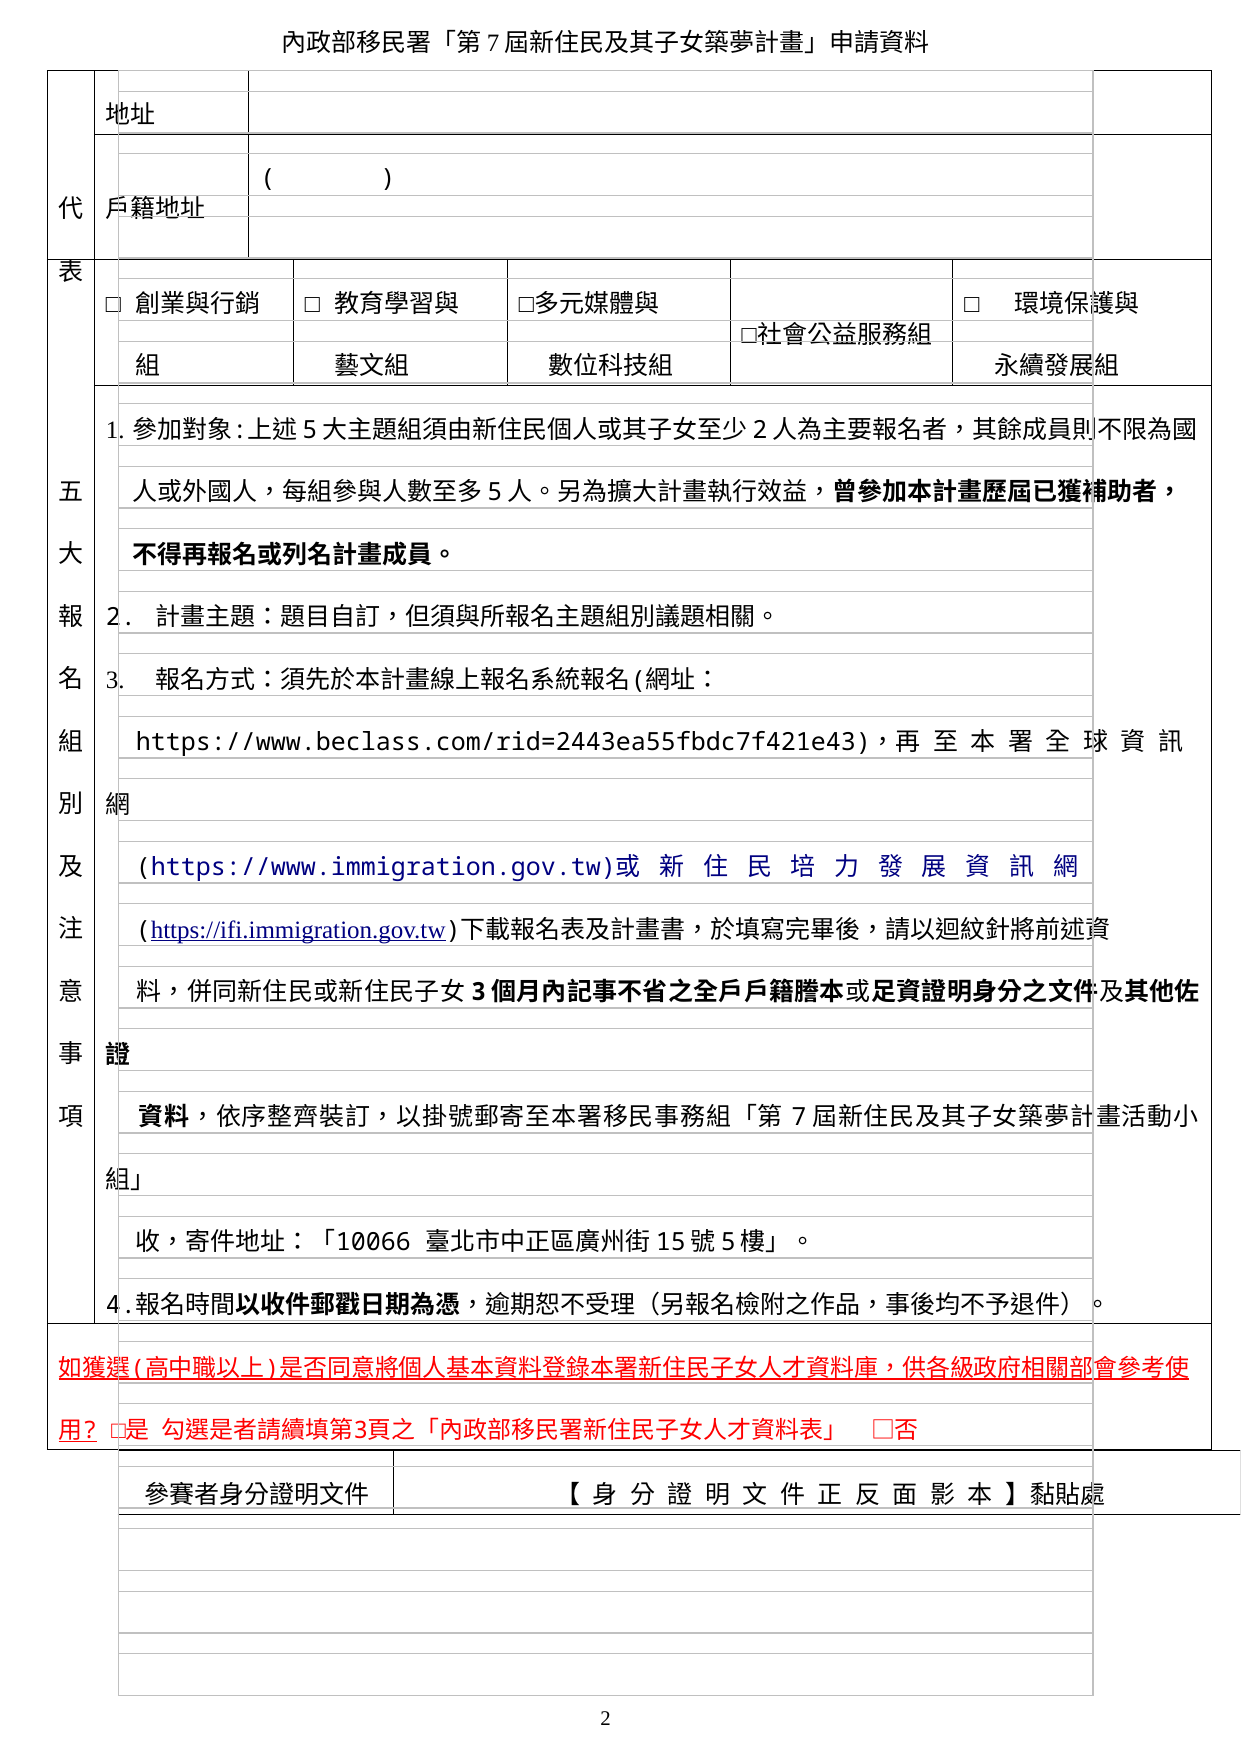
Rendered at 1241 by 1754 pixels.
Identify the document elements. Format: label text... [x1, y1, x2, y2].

table_cell 參加對象:上述5大主題組須由新住民個人或其子女至少2人為主要報名者，其餘成員則不限為國人或外國人，每組參與人數至多5人。另為擴大計畫執行效益，曾參加本計畫歷屆已獲補助者，不得再報名或列名計畫成員。 計畫主題：題目自訂，但須與所報名主題組別議題相關。 報名方式：須先於本計畫線上報名系統報名(網址： https://www.beclass.com/rid=2443ea55fbdc7f421e43)，再至本署全球資訊網 (https://www.immigration.gov.tw)或新住民培力發展資訊網 (https://ifi.immigration.gov.tw)下載報名表及計畫書，於填寫完畢後，請以迴紋針將前述資 料，併同新住民或新住民子女3個月內記事不省之全戶戶籍謄本或足資證明身分之文件及其他佐證 資料，依序整齊裝訂，以掛號郵寄至本署移民事務組「第7屆新住民及其子女築夢計畫活動小組」 收，寄件地址：「10066 臺北市中正區廣州街15號5樓」。 4.報名時間以收件郵戳日期為憑，逾期恕不受理（另報名檢附之作品，事後均不予退件）。 [119, 1071, 1092, 1091]
table_cell 戶籍地址 [198, 196, 248, 216]
table_cell 教育學習與 藝文組 [294, 342, 507, 382]
table_cell 創業與行銷組 [119, 279, 293, 320]
table_header [119, 1509, 393, 1514]
table_cell [249, 196, 1092, 216]
table_cell 參加對象:上述5大主題組須由新住民個人或其子女至少2人為主要報名者，其餘成員則不限為國人或外國人，每組參與人數至多5人。另為擴大計畫執行效益，曾參加本計畫歷屆已獲補助者，不得再報名或列名計畫成員。 計畫主題：題目自訂，但須與所報名主題組別議題相關。 報名方式：須先於本計畫線上報名系統報名(網址： https://www.beclass.com/rid=2443ea55fbdc7f421e43)，再至本署全球資訊網 (https://www.immigration.gov.tw)或新住民培力發展資訊網 (https://ifi.immigration.gov.tw)下載報名表及計畫書，於填寫完畢後，請以迴紋針將前述資 料，併同新住民或新住民子女3個月內記事不省之全戶戶籍謄本或足資證明身分之文件及其他佐證 資料，依序整齊裝訂，以掛號郵寄至本署移民事務組「第7屆新住民及其子女築夢計畫活動小組」 收，寄件地址：「10066 臺北市中正區廣州街15號5樓」。 4.報名時間以收件郵戳日期為憑，逾期恕不受理（另報名檢附之作品，事後均不予退件）。 [95, 386, 118, 1323]
table_cell 如獲選(高中職以上)是否同意將個人基本資料登錄本署新住民子女人才資料庫，供各級政府相關部會參考使用? □是 勾選是者請續填第3頁之「內政部移民署新住民子女人才資料表」 □否 [1094, 1324, 1211, 1449]
table_cell 創業與行銷組 [95, 260, 118, 384]
table_cell [1094, 135, 1211, 258]
table_cell 參加對象:上述5大主題組須由新住民個人或其子女至少2人為主要報名者，其餘成員則不限為國人或外國人，每組參與人數至多5人。另為擴大計畫執行效益，曾參加本計畫歷屆已獲補助者，不得再報名或列名計畫成員。 計畫主題：題目自訂，但須與所報名主題組別議題相關。 報名方式：須先於本計畫線上報名系統報名(網址： https://www.beclass.com/rid=2443ea55fbdc7f421e43)，再至本署全球資訊網 (https://www.immigration.gov.tw)或新住民培力發展資訊網 (https://ifi.immigration.gov.tw)下載報名表及計畫書，於填寫完畢後，請以迴紋針將前述資 料，併同新住民或新住民子女3個月內記事不省之全戶戶籍謄本或足資證明身分之文件及其他佐證 資料，依序整齊裝訂，以掛號郵寄至本署移民事務組「第7屆新住民及其子女築夢計畫活動小組」 收，寄件地址：「10066 臺北市中正區廣州街15號5樓」。 4.報名時間以收件郵戳日期為憑，逾期恕不受理（另報名檢附之作品，事後均不予退件）。 [119, 1196, 1092, 1216]
table_cell 現住(聯絡) 地址 [119, 92, 248, 132]
table_cell 參加對象:上述5大主題組須由新住民個人或其子女至少2人為主要報名者，其餘成員則不限為國人或外國人，每組參與人數至多5人。另為擴大計畫執行效益，曾參加本計畫歷屆已獲補助者，不得再報名或列名計畫成員。 計畫主題：題目自訂，但須與所報名主題組別議題相關。 報名方式：須先於本計畫線上報名系統報名(網址： https://www.beclass.com/rid=2443ea55fbdc7f421e43)，再至本署全球資訊網 (https://www.immigration.gov.tw)或新住民培力發展資訊網 (https://ifi.immigration.gov.tw)下載報名表及計畫書，於填寫完畢後，請以迴紋針將前述資 料，併同新住民或新住民子女3個月內記事不省之全戶戶籍謄本或足資證明身分之文件及其他佐證 資料，依序整齊裝訂，以掛號郵寄至本署移民事務組「第7屆新住民及其子女築夢計畫活動小組」 收，寄件地址：「10066 臺北市中正區廣州街15號5樓」。 4.報名時間以收件郵戳日期為憑，逾期恕不受理（另報名檢附之作品，事後均不予退件）。 [119, 467, 1092, 507]
table_cell 參加對象:上述5大主題組須由新住民個人或其子女至少2人為主要報名者，其餘成員則不限為國人或外國人，每組參與人數至多5人。另為擴大計畫執行效益，曾參加本計畫歷屆已獲補助者，不得再報名或列名計畫成員。 計畫主題：題目自訂，但須與所報名主題組別議題相關。 報名方式：須先於本計畫線上報名系統報名(網址： https://www.beclass.com/rid=2443ea55fbdc7f421e43)，再至本署全球資訊網 (https://www.immigration.gov.tw)或新住民培力發展資訊網 (https://ifi.immigration.gov.tw)下載報名表及計畫書，於填寫完畢後，請以迴紋針將前述資 料，併同新住民或新住民子女3個月內記事不省之全戶戶籍謄本或足資證明身分之文件及其他佐證 資料，依序整齊裝訂，以掛號郵寄至本署移民事務組「第7屆新住民及其子女築夢計畫活動小組」 收，寄件地址：「10066 臺北市中正區廣州街15號5樓」。 4.報名時間以收件郵戳日期為憑，逾期恕不受理（另報名檢附之作品，事後均不予退件）。 [119, 386, 1092, 403]
table_cell 參加對象:上述5大主題組須由新住民個人或其子女至少2人為主要報名者，其餘成員則不限為國人或外國人，每組參與人數至多5人。另為擴大計畫執行效益，曾參加本計畫歷屆已獲補助者，不得再報名或列名計畫成員。 計畫主題：題目自訂，但須與所報名主題組別議題相關。 報名方式：須先於本計畫線上報名系統報名(網址： https://www.beclass.com/rid=2443ea55fbdc7f421e43)，再至本署全球資訊網 (https://www.immigration.gov.tw)或新住民培力發展資訊網 (https://ifi.immigration.gov.tw)下載報名表及計畫書，於填寫完畢後，請以迴紋針將前述資 料，併同新住民或新住民子女3個月內記事不省之全戶戶籍謄本或足資證明身分之文件及其他佐證 資料，依序整齊裝訂，以掛號郵寄至本署移民事務組「第7屆新住民及其子女築夢計畫活動小組」 收，寄件地址：「10066 臺北市中正區廣州街15號5樓」。 4.報名時間以收件郵戳日期為憑，逾期恕不受理（另報名檢附之作品，事後均不予退件）。 [119, 1259, 1092, 1278]
table_cell 環境保護與 永續發展組 [1094, 260, 1211, 384]
table_cell 戶籍地址 [119, 135, 248, 153]
table_cell 現住(聯絡) 地址 [95, 71, 118, 133]
table_cell 參加對象:上述5大主題組須由新住民個人或其子女至少2人為主要報名者，其餘成員則不限為國人或外國人，每組參與人數至多5人。另為擴大計畫執行效益，曾參加本計畫歷屆已獲補助者，不得再報名或列名計畫成員。 計畫主題：題目自訂，但須與所報名主題組別議題相關。 報名方式：須先於本計畫線上報名系統報名(網址： https://www.beclass.com/rid=2443ea55fbdc7f421e43)，再至本署全球資訊網 (https://www.immigration.gov.tw)或新住民培力發展資訊網 (https://ifi.immigration.gov.tw)下載報名表及計畫書，於填寫完畢後，請以迴紋針將前述資 料，併同新住民或新住民子女3個月內記事不省之全戶戶籍謄本或足資證明身分之文件及其他佐證 資料，依序整齊裝訂，以掛號郵寄至本署移民事務組「第7屆新住民及其子女築夢計畫活動小組」 收，寄件地址：「10066 臺北市中正區廣州街15號5樓」。 4.報名時間以收件郵戳日期為憑，逾期恕不受理（另報名檢附之作品，事後均不予退件）。 [119, 529, 1092, 570]
table_cell 參加對象:上述5大主題組須由新住民個人或其子女至少2人為主要報名者，其餘成員則不限為國人或外國人，每組參與人數至多5人。另為擴大計畫執行效益，曾參加本計畫歷屆已獲補助者，不得再報名或列名計畫成員。 計畫主題：題目自訂，但須與所報名主題組別議題相關。 報名方式：須先於本計畫線上報名系統報名(網址： https://www.beclass.com/rid=2443ea55fbdc7f421e43)，再至本署全球資訊網 (https://www.immigration.gov.tw)或新住民培力發展資訊網 (https://ifi.immigration.gov.tw)下載報名表及計畫書，於填寫完畢後，請以迴紋針將前述資 料，併同新住民或新住民子女3個月內記事不省之全戶戶籍謄本或足資證明身分之文件及其他佐證 資料，依序整齊裝訂，以掛號郵寄至本署移民事務組「第7屆新住民及其子女築夢計畫活動小組」 收，寄件地址：「10066 臺北市中正區廣州街15號5樓」。 4.報名時間以收件郵戳日期為憑，逾期恕不受理（另報名檢附之作品，事後均不予退件）。 [119, 967, 1092, 1007]
table_cell 參加對象:上述5大主題組須由新住民個人或其子女至少2人為主要報名者，其餘成員則不限為國人或外國人，每組參與人數至多5人。另為擴大計畫執行效益，曾參加本計畫歷屆已獲補助者，不得再報名或列名計畫成員。 計畫主題：題目自訂，但須與所報名主題組別議題相關。 報名方式：須先於本計畫線上報名系統報名(網址： https://www.beclass.com/rid=2443ea55fbdc7f421e43)，再至本署全球資訊網 (https://www.immigration.gov.tw)或新住民培力發展資訊網 (https://ifi.immigration.gov.tw)下載報名表及計畫書，於填寫完畢後，請以迴紋針將前述資 料，併同新住民或新住民子女3個月內記事不省之全戶戶籍謄本或足資證明身分之文件及其他佐證 資料，依序整齊裝訂，以掛號郵寄至本署移民事務組「第7屆新住民及其子女築夢計畫活動小組」 收，寄件地址：「10066 臺北市中正區廣州街15號5樓」。 4.報名時間以收件郵戳日期為憑，逾期恕不受理（另報名檢附之作品，事後均不予退件）。 [119, 592, 1092, 632]
table_cell 參加對象:上述5大主題組須由新住民個人或其子女至少2人為主要報名者，其餘成員則不限為國人或外國人，每組參與人數至多5人。另為擴大計畫執行效益，曾參加本計畫歷屆已獲補助者，不得再報名或列名計畫成員。 計畫主題：題目自訂，但須與所報名主題組別議題相關。 報名方式：須先於本計畫線上報名系統報名(網址： https://www.beclass.com/rid=2443ea55fbdc7f421e43)，再至本署全球資訊網 (https://www.immigration.gov.tw)或新住民培力發展資訊網 (https://ifi.immigration.gov.tw)下載報名表及計畫書，於填寫完畢後，請以迴紋針將前述資 料，併同新住民或新住民子女3個月內記事不省之全戶戶籍謄本或足資證明身分之文件及其他佐證 資料，依序整齊裝訂，以掛號郵寄至本署移民事務組「第7屆新住民及其子女築夢計畫活動小組」 收，寄件地址：「10066 臺北市中正區廣州街15號5樓」。 4.報名時間以收件郵戳日期為憑，逾期恕不受理（另報名檢附之作品，事後均不予退件）。 [119, 884, 1092, 903]
table_cell 戶籍地址 [119, 217, 248, 257]
table_cell 如獲選(高中職以上)是否同意將個人基本資料登錄本署新住民子女人才資料庫，供各級政府相關部會參考使用? □是 勾選是者請續填第3頁之「內政部移民署新住民子女人才資料表」 □否 [48, 1324, 118, 1449]
table_cell 社會公益服務組 [731, 260, 952, 278]
table_cell 參加對象:上述5大主題組須由新住民個人或其子女至少2人為主要報名者，其餘成員則不限為國人或外國人，每組參與人數至多5人。另為擴大計畫執行效益，曾參加本計畫歷屆已獲補助者，不得再報名或列名計畫成員。 計畫主題：題目自訂，但須與所報名主題組別議題相關。 報名方式：須先於本計畫線上報名系統報名(網址： https://www.beclass.com/rid=2443ea55fbdc7f421e43)，再至本署全球資訊網 (https://www.immigration.gov.tw)或新住民培力發展資訊網 (https://ifi.immigration.gov.tw)下載報名表及計畫書，於填寫完畢後，請以迴紋針將前述資 料，併同新住民或新住民子女3個月內記事不省之全戶戶籍謄本或足資證明身分之文件及其他佐證 資料，依序整齊裝訂，以掛號郵寄至本署移民事務組「第7屆新住民及其子女築夢計畫活動小組」 收，寄件地址：「10066 臺北市中正區廣州街15號5樓」。 4.報名時間以收件郵戳日期為憑，逾期恕不受理（另報名檢附之作品，事後均不予退件）。 [119, 571, 1092, 591]
table_cell [508, 321, 730, 341]
table_cell 參加對象:上述5大主題組須由新住民個人或其子女至少2人為主要報名者，其餘成員則不限為國人或外國人，每組參與人數至多5人。另為擴大計畫執行效益，曾參加本計畫歷屆已獲補助者，不得再報名或列名計畫成員。 計畫主題：題目自訂，但須與所報名主題組別議題相關。 報名方式：須先於本計畫線上報名系統報名(網址： https://www.beclass.com/rid=2443ea55fbdc7f421e43)，再至本署全球資訊網 (https://www.immigration.gov.tw)或新住民培力發展資訊網 (https://ifi.immigration.gov.tw)下載報名表及計畫書，於填寫完畢後，請以迴紋針將前述資 料，併同新住民或新住民子女3個月內記事不省之全戶戶籍謄本或足資證明身分之文件及其他佐證 資料，依序整齊裝訂，以掛號郵寄至本署移民事務組「第7屆新住民及其子女築夢計畫活動小組」 收，寄件地址：「10066 臺北市中正區廣州街15號5樓」。 4.報名時間以收件郵戳日期為憑，逾期恕不受理（另報名檢附之作品，事後均不予退件）。 [119, 634, 1092, 653]
table_cell 如獲選(高中職以上)是否同意將個人基本資料登錄本署新住民子女人才資料庫，供各級政府相關部會參考使用? □是 勾選是者請續填第3頁之「內政部移民署新住民子女人才資料表」 □否 [119, 1384, 1092, 1403]
table_cell 戶籍地址 [168, 196, 196, 216]
table_cell 參加對象:上述5大主題組須由新住民個人或其子女至少2人為主要報名者，其餘成員則不限為國人或外國人，每組參與人數至多5人。另為擴大計畫執行效益，曾參加本計畫歷屆已獲補助者，不得再報名或列名計畫成員。 計畫主題：題目自訂，但須與所報名主題組別議題相關。 報名方式：須先於本計畫線上報名系統報名(網址： https://www.beclass.com/rid=2443ea55fbdc7f421e43)，再至本署全球資訊網 (https://www.immigration.gov.tw)或新住民培力發展資訊網 (https://ifi.immigration.gov.tw)下載報名表及計畫書，於填寫完畢後，請以迴紋針將前述資 料，併同新住民或新住民子女3個月內記事不省之全戶戶籍謄本或足資證明身分之文件及其他佐證 資料，依序整齊裝訂，以掛號郵寄至本署移民事務組「第7屆新住民及其子女築夢計畫活動小組」 收，寄件地址：「10066 臺北市中正區廣州街15號5樓」。 4.報名時間以收件郵戳日期為憑，逾期恕不受理（另報名檢附之作品，事後均不予退件）。 [119, 404, 1092, 445]
table_cell 參加對象:上述5大主題組須由新住民個人或其子女至少2人為主要報名者，其餘成員則不限為國人或外國人，每組參與人數至多5人。另為擴大計畫執行效益，曾參加本計畫歷屆已獲補助者，不得再報名或列名計畫成員。 計畫主題：題目自訂，但須與所報名主題組別議題相關。 報名方式：須先於本計畫線上報名系統報名(網址： https://www.beclass.com/rid=2443ea55fbdc7f421e43)，再至本署全球資訊網 (https://www.immigration.gov.tw)或新住民培力發展資訊網 (https://ifi.immigration.gov.tw)下載報名表及計畫書，於填寫完畢後，請以迴紋針將前述資 料，併同新住民或新住民子女3個月內記事不省之全戶戶籍謄本或足資證明身分之文件及其他佐證 資料，依序整齊裝訂，以掛號郵寄至本署移民事務組「第7屆新住民及其子女築夢計畫活動小組」 收，寄件地址：「10066 臺北市中正區廣州街15號5樓」。 4.報名時間以收件郵戳日期為憑，逾期恕不受理（另報名檢附之作品，事後均不予退件）。 [119, 1029, 1092, 1070]
table_cell 如獲選(高中職以上)是否同意將個人基本資料登錄本署新住民子女人才資料庫，供各級政府相關部會參考使用? □是 勾選是者請續填第3頁之「內政部移民署新住民子女人才資料表」 □否 [119, 1324, 1092, 1341]
table_cell [249, 135, 1092, 153]
table_cell [508, 260, 730, 278]
table_cell 社會公益服務組 [742, 329, 755, 341]
table_cell 參加對象:上述5大主題組須由新住民個人或其子女至少2人為主要報名者，其餘成員則不限為國人或外國人，每組參與人數至多5人。另為擴大計畫執行效益，曾參加本計畫歷屆已獲補助者，不得再報名或列名計畫成員。 計畫主題：題目自訂，但須與所報名主題組別議題相關。 報名方式：須先於本計畫線上報名系統報名(網址： https://www.beclass.com/rid=2443ea55fbdc7f421e43)，再至本署全球資訊網 (https://www.immigration.gov.tw)或新住民培力發展資訊網 (https://ifi.immigration.gov.tw)下載報名表及計畫書，於填寫完畢後，請以迴紋針將前述資 料，併同新住民或新住民子女3個月內記事不省之全戶戶籍謄本或足資證明身分之文件及其他佐證 資料，依序整齊裝訂，以掛號郵寄至本署移民事務組「第7屆新住民及其子女築夢計畫活動小組」 收，寄件地址：「10066 臺北市中正區廣州街15號5樓」。 4.報名時間以收件郵戳日期為憑，逾期恕不受理（另報名檢附之作品，事後均不予退件）。 [1094, 386, 1211, 1323]
table_cell 參加對象:上述5大主題組須由新住民個人或其子女至少2人為主要報名者，其餘成員則不限為國人或外國人，每組參與人數至多5人。另為擴大計畫執行效益，曾參加本計畫歷屆已獲補助者，不得再報名或列名計畫成員。 計畫主題：題目自訂，但須與所報名主題組別議題相關。 報名方式：須先於本計畫線上報名系統報名(網址： https://www.beclass.com/rid=2443ea55fbdc7f421e43)，再至本署全球資訊網 (https://www.immigration.gov.tw)或新住民培力發展資訊網 (https://ifi.immigration.gov.tw)下載報名表及計畫書，於填寫完畢後，請以迴紋針將前述資 料，併同新住民或新住民子女3個月內記事不省之全戶戶籍謄本或足資證明身分之文件及其他佐證 資料，依序整齊裝訂，以掛號郵寄至本署移民事務組「第7屆新住民及其子女築夢計畫活動小組」 收，寄件地址：「10066 臺北市中正區廣州街15號5樓」。 4.報名時間以收件郵戳日期為憑，逾期恕不受理（另報名檢附之作品，事後均不予退件）。 [119, 1134, 1092, 1153]
table_cell 參加對象:上述5大主題組須由新住民個人或其子女至少2人為主要報名者，其餘成員則不限為國人或外國人，每組參與人數至多5人。另為擴大計畫執行效益，曾參加本計畫歷屆已獲補助者，不得再報名或列名計畫成員。 計畫主題：題目自訂，但須與所報名主題組別議題相關。 報名方式：須先於本計畫線上報名系統報名(網址： https://www.beclass.com/rid=2443ea55fbdc7f421e43)，再至本署全球資訊網 (https://www.immigration.gov.tw)或新住民培力發展資訊網 (https://ifi.immigration.gov.tw)下載報名表及計畫書，於填寫完畢後，請以迴紋針將前述資 料，併同新住民或新住民子女3個月內記事不省之全戶戶籍謄本或足資證明身分之文件及其他佐證 資料，依序整齊裝訂，以掛號郵寄至本署移民事務組「第7屆新住民及其子女築夢計畫活動小組」 收，寄件地址：「10066 臺北市中正區廣州街15號5樓」。 4.報名時間以收件郵戳日期為憑，逾期恕不受理（另報名檢附之作品，事後均不予退件）。 [119, 717, 1092, 757]
table_header 【 身 分 證 明 文 件 正 反 面 影 本 】黏貼處 [1094, 1451, 1240, 1514]
table_header 【 身 分 證 明 文 件 正 反 面 影 本 】黏貼處 [394, 1451, 1092, 1466]
table_cell 多元媒體與 [508, 279, 730, 320]
table_cell 參加對象:上述5大主題組須由新住民個人或其子女至少2人為主要報名者，其餘成員則不限為國人或外國人，每組參與人數至多5人。另為擴大計畫執行效益，曾參加本計畫歷屆已獲補助者，不得再報名或列名計畫成員。 計畫主題：題目自訂，但須與所報名主題組別議題相關。 報名方式：須先於本計畫線上報名系統報名(網址： https://www.beclass.com/rid=2443ea55fbdc7f421e43)，再至本署全球資訊網 (https://www.immigration.gov.tw)或新住民培力發展資訊網 (https://ifi.immigration.gov.tw)下載報名表及計畫書，於填寫完畢後，請以迴紋針將前述資 料，併同新住民或新住民子女3個月內記事不省之全戶戶籍謄本或足資證明身分之文件及其他佐證 資料，依序整齊裝訂，以掛號郵寄至本署移民事務組「第7屆新住民及其子女築夢計畫活動小組」 收，寄件地址：「10066 臺北市中正區廣州街15號5樓」。 4.報名時間以收件郵戳日期為憑，逾期恕不受理（另報名檢附之作品，事後均不予退件）。 [119, 1009, 1092, 1028]
table_cell 教育學習與 藝文組 [294, 321, 507, 341]
table_cell 戶籍地址 [119, 154, 248, 195]
table_cell 參加對象:上述5大主題組須由新住民個人或其子女至少2人為主要報名者，其餘成員則不限為國人或外國人，每組參與人數至多5人。另為擴大計畫執行效益，曾參加本計畫歷屆已獲補助者，不得再報名或列名計畫成員。 計畫主題：題目自訂，但須與所報名主題組別議題相關。 報名方式：須先於本計畫線上報名系統報名(網址： https://www.beclass.com/rid=2443ea55fbdc7f421e43)，再至本署全球資訊網 (https://www.immigration.gov.tw)或新住民培力發展資訊網 (https://ifi.immigration.gov.tw)下載報名表及計畫書，於填寫完畢後，請以迴紋針將前述資 料，併同新住民或新住民子女3個月內記事不省之全戶戶籍謄本或足資證明身分之文件及其他佐證 資料，依序整齊裝訂，以掛號郵寄至本署移民事務組「第7屆新住民及其子女築夢計畫活動小組」 收，寄件地址：「10066 臺北市中正區廣州街15號5樓」。 4.報名時間以收件郵戳日期為憑，逾期恕不受理（另報名檢附之作品，事後均不予退件）。 [119, 946, 1092, 966]
table_cell 現住(聯絡) 地址 [119, 71, 248, 91]
table_cell 參加對象:上述5大主題組須由新住民個人或其子女至少2人為主要報名者，其餘成員則不限為國人或外國人，每組參與人數至多5人。另為擴大計畫執行效益，曾參加本計畫歷屆已獲補助者，不得再報名或列名計畫成員。 計畫主題：題目自訂，但須與所報名主題組別議題相關。 報名方式：須先於本計畫線上報名系統報名(網址： https://www.beclass.com/rid=2443ea55fbdc7f421e43)，再至本署全球資訊網 (https://www.immigration.gov.tw)或新住民培力發展資訊網 (https://ifi.immigration.gov.tw)下載報名表及計畫書，於填寫完畢後，請以迴紋針將前述資 料，併同新住民或新住民子女3個月內記事不省之全戶戶籍謄本或足資證明身分之文件及其他佐證 資料，依序整齊裝訂，以掛號郵寄至本署移民事務組「第7屆新住民及其子女築夢計畫活動小組」 收，寄件地址：「10066 臺北市中正區廣州街15號5樓」。 4.報名時間以收件郵戳日期為憑，逾期恕不受理（另報名檢附之作品，事後均不予退件）。 [119, 1217, 1092, 1257]
table_cell 參加對象:上述5大主題組須由新住民個人或其子女至少2人為主要報名者，其餘成員則不限為國人或外國人，每組參與人數至多5人。另為擴大計畫執行效益，曾參加本計畫歷屆已獲補助者，不得再報名或列名計畫成員。 計畫主題：題目自訂，但須與所報名主題組別議題相關。 報名方式：須先於本計畫線上報名系統報名(網址： https://www.beclass.com/rid=2443ea55fbdc7f421e43)，再至本署全球資訊網 (https://www.immigration.gov.tw)或新住民培力發展資訊網 (https://ifi.immigration.gov.tw)下載報名表及計畫書，於填寫完畢後，請以迴紋針將前述資 料，併同新住民或新住民子女3個月內記事不省之全戶戶籍謄本或足資證明身分之文件及其他佐證 資料，依序整齊裝訂，以掛號郵寄至本署移民事務組「第7屆新住民及其子女築夢計畫活動小組」 收，寄件地址：「10066 臺北市中正區廣州街15號5樓」。 4.報名時間以收件郵戳日期為憑，逾期恕不受理（另報名檢附之作品，事後均不予退件）。 [119, 842, 1092, 882]
table_cell 參加對象:上述5大主題組須由新住民個人或其子女至少2人為主要報名者，其餘成員則不限為國人或外國人，每組參與人數至多5人。另為擴大計畫執行效益，曾參加本計畫歷屆已獲補助者，不得再報名或列名計畫成員。 計畫主題：題目自訂，但須與所報名主題組別議題相關。 報名方式：須先於本計畫線上報名系統報名(網址： https://www.beclass.com/rid=2443ea55fbdc7f421e43)，再至本署全球資訊網 (https://www.immigration.gov.tw)或新住民培力發展資訊網 (https://ifi.immigration.gov.tw)下載報名表及計畫書，於填寫完畢後，請以迴紋針將前述資 料，併同新住民或新住民子女3個月內記事不省之全戶戶籍謄本或足資證明身分之文件及其他佐證 資料，依序整齊裝訂，以掛號郵寄至本署移民事務組「第7屆新住民及其子女築夢計畫活動小組」 收，寄件地址：「10066 臺北市中正區廣州街15號5樓」。 4.報名時間以收件郵戳日期為憑，逾期恕不受理（另報名檢附之作品，事後均不予退件）。 [119, 446, 1092, 466]
table_cell 如獲選(高中職以上)是否同意將個人基本資料登錄本署新住民子女人才資料庫，供各級政府相關部會參考使用? □是 勾選是者請續填第3頁之「內政部移民署新住民子女人才資料表」 □否 [119, 1404, 1092, 1445]
table_cell 參加對象:上述5大主題組須由新住民個人或其子女至少2人為主要報名者，其餘成員則不限為國人或外國人，每組參與人數至多5人。另為擴大計畫執行效益，曾參加本計畫歷屆已獲補助者，不得再報名或列名計畫成員。 計畫主題：題目自訂，但須與所報名主題組別議題相關。 報名方式：須先於本計畫線上報名系統報名(網址： https://www.beclass.com/rid=2443ea55fbdc7f421e43)，再至本署全球資訊網 (https://www.immigration.gov.tw)或新住民培力發展資訊網 (https://ifi.immigration.gov.tw)下載報名表及計畫書，於填寫完畢後，請以迴紋針將前述資 料，併同新住民或新住民子女3個月內記事不省之全戶戶籍謄本或足資證明身分之文件及其他佐證 資料，依序整齊裝訂，以掛號郵寄至本署移民事務組「第7屆新住民及其子女築夢計畫活動小組」 收，寄件地址：「10066 臺北市中正區廣州街15號5樓」。 4.報名時間以收件郵戳日期為憑，逾期恕不受理（另報名檢附之作品，事後均不予退件）。 [119, 1092, 1092, 1132]
table_cell 參加對象:上述5大主題組須由新住民個人或其子女至少2人為主要報名者，其餘成員則不限為國人或外國人，每組參與人數至多5人。另為擴大計畫執行效益，曾參加本計畫歷屆已獲補助者，不得再報名或列名計畫成員。 計畫主題：題目自訂，但須與所報名主題組別議題相關。 報名方式：須先於本計畫線上報名系統報名(網址： https://www.beclass.com/rid=2443ea55fbdc7f421e43)，再至本署全球資訊網 (https://www.immigration.gov.tw)或新住民培力發展資訊網 (https://ifi.immigration.gov.tw)下載報名表及計畫書，於填寫完畢後，請以迴紋針將前述資 料，併同新住民或新住民子女3個月內記事不省之全戶戶籍謄本或足資證明身分之文件及其他佐證 資料，依序整齊裝訂，以掛號郵寄至本署移民事務組「第7屆新住民及其子女築夢計畫活動小組」 收，寄件地址：「10066 臺北市中正區廣州街15號5樓」。 4.報名時間以收件郵戳日期為憑，逾期恕不受理（另報名檢附之作品，事後均不予退件）。 [119, 1154, 1092, 1195]
table_cell 教育學習與 藝文組 [294, 279, 507, 320]
table_cell 環境保護與 永續發展組 [953, 321, 1092, 341]
table_cell 創業與行銷組 [106, 298, 118, 311]
table_cell 環境保護與 永續發展組 [953, 342, 1092, 382]
table_cell 參加對象:上述5大主題組須由新住民個人或其子女至少2人為主要報名者，其餘成員則不限為國人或外國人，每組參與人數至多5人。另為擴大計畫執行效益，曾參加本計畫歷屆已獲補助者，不得再報名或列名計畫成員。 計畫主題：題目自訂，但須與所報名主題組別議題相關。 報名方式：須先於本計畫線上報名系統報名(網址： https://www.beclass.com/rid=2443ea55fbdc7f421e43)，再至本署全球資訊網 (https://www.immigration.gov.tw)或新住民培力發展資訊網 (https://ifi.immigration.gov.tw)下載報名表及計畫書，於填寫完畢後，請以迴紋針將前述資 料，併同新住民或新住民子女3個月內記事不省之全戶戶籍謄本或足資證明身分之文件及其他佐證 資料，依序整齊裝訂，以掛號郵寄至本署移民事務組「第7屆新住民及其子女築夢計畫活動小組」 收，寄件地址：「10066 臺北市中正區廣州街15號5樓」。 4.報名時間以收件郵戳日期為憑，逾期恕不受理（另報名檢附之作品，事後均不予退件）。 [119, 904, 1092, 945]
table_cell 社會公益服務組 [731, 342, 952, 382]
table_cell 戶籍地址 [119, 196, 171, 216]
table_cell 戶籍地址 [95, 135, 118, 258]
table_cell 參加對象:上述5大主題組須由新住民個人或其子女至少2人為主要報名者，其餘成員則不限為國人或外國人，每組參與人數至多5人。另為擴大計畫執行效益，曾參加本計畫歷屆已獲補助者，不得再報名或列名計畫成員。 計畫主題：題目自訂，但須與所報名主題組別議題相關。 報名方式：須先於本計畫線上報名系統報名(網址： https://www.beclass.com/rid=2443ea55fbdc7f421e43)，再至本署全球資訊網 (https://www.immigration.gov.tw)或新住民培力發展資訊網 (https://ifi.immigration.gov.tw)下載報名表及計畫書，於填寫完畢後，請以迴紋針將前述資 料，併同新住民或新住民子女3個月內記事不省之全戶戶籍謄本或足資證明身分之文件及其他佐證 資料，依序整齊裝訂，以掛號郵寄至本署移民事務組「第7屆新住民及其子女築夢計畫活動小組」 收，寄件地址：「10066 臺北市中正區廣州街15號5樓」。 4.報名時間以收件郵戳日期為憑，逾期恕不受理（另報名檢附之作品，事後均不予退件）。 [119, 509, 1092, 528]
table_header 【 身 分 證 明 文 件 正 反 面 影 本 】黏貼處 [394, 1509, 1092, 1514]
table_cell 參加對象:上述5大主題組須由新住民個人或其子女至少2人為主要報名者，其餘成員則不限為國人或外國人，每組參與人數至多5人。另為擴大計畫執行效益，曾參加本計畫歷屆已獲補助者，不得再報名或列名計畫成員。 計畫主題：題目自訂，但須與所報名主題組別議題相關。 報名方式：須先於本計畫線上報名系統報名(網址： https://www.beclass.com/rid=2443ea55fbdc7f421e43)，再至本署全球資訊網 (https://www.immigration.gov.tw)或新住民培力發展資訊網 (https://ifi.immigration.gov.tw)下載報名表及計畫書，於填寫完畢後，請以迴紋針將前述資 料，併同新住民或新住民子女3個月內記事不省之全戶戶籍謄本或足資證明身分之文件及其他佐證 資料，依序整齊裝訂，以掛號郵寄至本署移民事務組「第7屆新住民及其子女築夢計畫活動小組」 收，寄件地址：「10066 臺北市中正區廣州街15號5樓」。 4.報名時間以收件郵戳日期為憑，逾期恕不受理（另報名檢附之作品，事後均不予退件）。 [119, 821, 1092, 841]
table_header [119, 1451, 393, 1466]
table_header 參賽者身分證明文件 [119, 1467, 393, 1507]
table_cell 參加對象:上述5大主題組須由新住民個人或其子女至少2人為主要報名者，其餘成員則不限為國人或外國人，每組參與人數至多5人。另為擴大計畫執行效益，曾參加本計畫歷屆已獲補助者，不得再報名或列名計畫成員。 計畫主題：題目自訂，但須與所報名主題組別議題相關。 報名方式：須先於本計畫線上報名系統報名(網址： https://www.beclass.com/rid=2443ea55fbdc7f421e43)，再至本署全球資訊網 (https://www.immigration.gov.tw)或新住民培力發展資訊網 (https://ifi.immigration.gov.tw)下載報名表及計畫書，於填寫完畢後，請以迴紋針將前述資 料，併同新住民或新住民子女3個月內記事不省之全戶戶籍謄本或足資證明身分之文件及其他佐證 資料，依序整齊裝訂，以掛號郵寄至本署移民事務組「第7屆新住民及其子女築夢計畫活動小組」 收，寄件地址：「10066 臺北市中正區廣州街15號5樓」。 4.報名時間以收件郵戳日期為憑，逾期恕不受理（另報名檢附之作品，事後均不予退件）。 [119, 1279, 1092, 1320]
table_cell 數位科技組 [508, 342, 730, 382]
table_cell ( ) [249, 154, 1092, 195]
table_cell [249, 217, 1092, 257]
table_cell 參加對象:上述5大主題組須由新住民個人或其子女至少2人為主要報名者，其餘成員則不限為國人或外國人，每組參與人數至多5人。另為擴大計畫執行效益，曾參加本計畫歷屆已獲補助者，不得再報名或列名計畫成員。 計畫主題：題目自訂，但須與所報名主題組別議題相關。 報名方式：須先於本計畫線上報名系統報名(網址： https://www.beclass.com/rid=2443ea55fbdc7f421e43)，再至本署全球資訊網 (https://www.immigration.gov.tw)或新住民培力發展資訊網 (https://ifi.immigration.gov.tw)下載報名表及計畫書，於填寫完畢後，請以迴紋針將前述資 料，併同新住民或新住民子女3個月內記事不省之全戶戶籍謄本或足資證明身分之文件及其他佐證 資料，依序整齊裝訂，以掛號郵寄至本署移民事務組「第7屆新住民及其子女築夢計畫活動小組」 收，寄件地址：「10066 臺北市中正區廣州街15號5樓」。 4.報名時間以收件郵戳日期為憑，逾期恕不受理（另報名檢附之作品，事後均不予退件）。 [119, 696, 1092, 716]
table_cell 如獲選(高中職以上)是否同意將個人基本資料登錄本署新住民子女人才資料庫，供各級政府相關部會參考使用? □是 勾選是者請續填第3頁之「內政部移民署新住民子女人才資料表」 □否 [119, 1342, 1092, 1378]
table_cell ( ) [1094, 71, 1211, 133]
table_cell 環境保護與 永續發展組 [953, 279, 1092, 320]
table_cell 參加對象:上述5大主題組須由新住民個人或其子女至少2人為主要報名者，其餘成員則不限為國人或外國人，每組參與人數至多5人。另為擴大計畫執行效益，曾參加本計畫歷屆已獲補助者，不得再報名或列名計畫成員。 計畫主題：題目自訂，但須與所報名主題組別議題相關。 報名方式：須先於本計畫線上報名系統報名(網址： https://www.beclass.com/rid=2443ea55fbdc7f421e43)，再至本署全球資訊網 (https://www.immigration.gov.tw)或新住民培力發展資訊網 (https://ifi.immigration.gov.tw)下載報名表及計畫書，於填寫完畢後，請以迴紋針將前述資 料，併同新住民或新住民子女3個月內記事不省之全戶戶籍謄本或足資證明身分之文件及其他佐證 資料，依序整齊裝訂，以掛號郵寄至本署移民事務組「第7屆新住民及其子女築夢計畫活動小組」 收，寄件地址：「10066 臺北市中正區廣州街15號5樓」。 4.報名時間以收件郵戳日期為憑，逾期恕不受理（另報名檢附之作品，事後均不予退件）。 [119, 654, 1092, 695]
table_cell 參加對象:上述5大主題組須由新住民個人或其子女至少2人為主要報名者，其餘成員則不限為國人或外國人，每組參與人數至多5人。另為擴大計畫執行效益，曾參加本計畫歷屆已獲補助者，不得再報名或列名計畫成員。 計畫主題：題目自訂，但須與所報名主題組別議題相關。 報名方式：須先於本計畫線上報名系統報名(網址： https://www.beclass.com/rid=2443ea55fbdc7f421e43)，再至本署全球資訊網 (https://www.immigration.gov.tw)或新住民培力發展資訊網 (https://ifi.immigration.gov.tw)下載報名表及計畫書，於填寫完畢後，請以迴紋針將前述資 料，併同新住民或新住民子女3個月內記事不省之全戶戶籍謄本或足資證明身分之文件及其他佐證 資料，依序整齊裝訂，以掛號郵寄至本署移民事務組「第7屆新住民及其子女築夢計畫活動小組」 收，寄件地址：「10066 臺北市中正區廣州街15號5樓」。 4.報名時間以收件郵戳日期為憑，逾期恕不受理（另報名檢附之作品，事後均不予退件）。 [119, 779, 1092, 820]
table_cell 社會公益服務組 [731, 279, 952, 320]
table_cell 教育學習與 藝文組 [294, 260, 507, 278]
table_cell 創業與行銷組 [119, 342, 293, 382]
table_cell 環境保護與 永續發展組 [953, 260, 1092, 278]
table_cell 社會公益服務組 [731, 321, 952, 341]
table_cell 創業與行銷組 [119, 321, 293, 341]
table_cell 五 大報 名 組 別及注意事項 [48, 260, 94, 1323]
table_cell ( ) [249, 92, 1092, 132]
table_cell 創業與行銷組 [119, 260, 293, 278]
table_header 【 身 分 證 明 文 件 正 反 面 影 本 】黏貼處 [394, 1467, 1092, 1507]
table_cell 參加對象:上述5大主題組須由新住民個人或其子女至少2人為主要報名者，其餘成員則不限為國人或外國人，每組參與人數至多5人。另為擴大計畫執行效益，曾參加本計畫歷屆已獲補助者，不得再報名或列名計畫成員。 計畫主題：題目自訂，但須與所報名主題組別議題相關。 報名方式：須先於本計畫線上報名系統報名(網址： https://www.beclass.com/rid=2443ea55fbdc7f421e43)，再至本署全球資訊網 (https://www.immigration.gov.tw)或新住民培力發展資訊網 (https://ifi.immigration.gov.tw)下載報名表及計畫書，於填寫完畢後，請以迴紋針將前述資 料，併同新住民或新住民子女3個月內記事不省之全戶戶籍謄本或足資證明身分之文件及其他佐證 資料，依序整齊裝訂，以掛號郵寄至本署移民事務組「第7屆新住民及其子女築夢計畫活動小組」 收，寄件地址：「10066 臺北市中正區廣州街15號5樓」。 4.報名時間以收件郵戳日期為憑，逾期恕不受理（另報名檢附之作品，事後均不予退件）。 [119, 759, 1092, 778]
table_cell ( ) [249, 71, 1092, 91]
table_cell 主 要 代 表 者 [48, 71, 94, 258]
